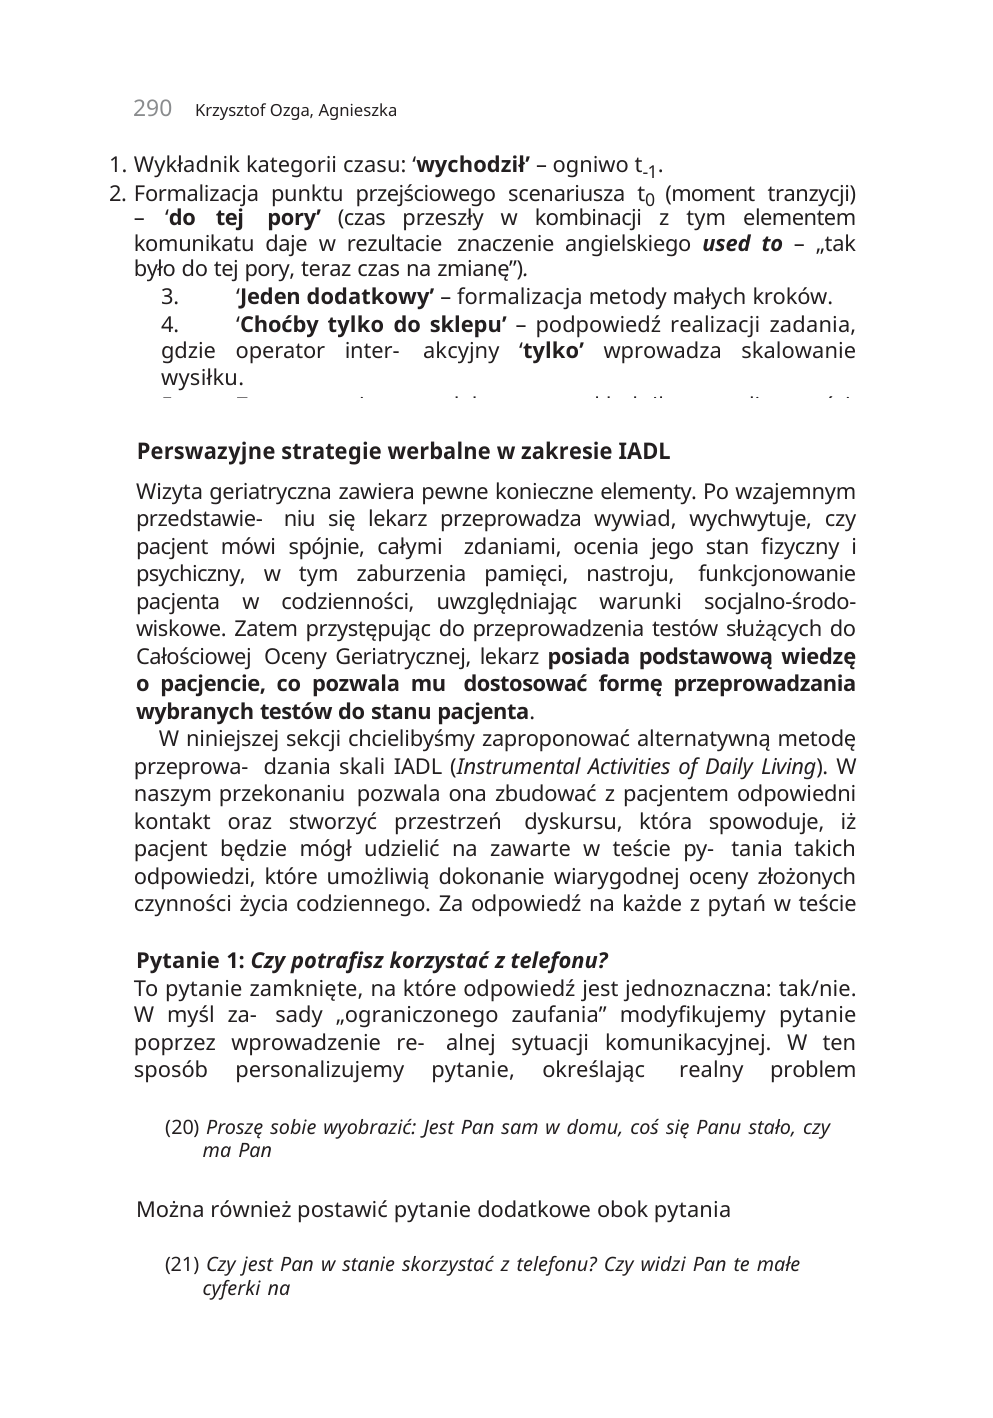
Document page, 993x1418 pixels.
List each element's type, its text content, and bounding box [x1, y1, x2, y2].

text Można również postawić pytanie dodatkowe obok pytania zasadniczego: [136, 1196, 780, 1222]
text Wizyta geriatryczna zawiera pewne konieczne elementy. Po wzajemnym przedstawie- niu się lekarz przeprowadza wywiad, wychwytuje, czy pacjent mówi spójnie, całymi zdaniami, ocenia jego stan fizyczny i psychiczny, w tym zaburzenia pamięci, nastroju, funkcjonowanie pacjenta w codzienności, uwzględniając warunki socjalno-środo- wiskowe. Zatem przystępując do przeprowadzenia testów służących do Całościowej Oceny Geriatrycznej, lekarz posiada podstawową wiedzę o pacjencie, co pozwala mu dostosować formę przeprowadzania wybranych testów do stanu pacjenta. [136, 477, 857, 725]
text To pytanie zamknięte, na które odpowiedź jest jednoznaczna: tak/nie. W myśl za- sady „ograniczonego zaufania” modyfikujemy pytanie poprzez wprowadzenie re- alnej sytuacji komunikacyjnej. W ten sposób personalizujemy pytanie, określając realny problem antycypowany przez pacjenta: [134, 974, 857, 1085]
text Perswazyjne strategie werbalne w zakresie IADL [137, 439, 858, 465]
text Pytanie 1: Czy potrafisz korzystać z telefonu? [136, 948, 858, 974]
list Zastosowanie modalnego wykładnika wolitywności: ‘chciałby Pan’ jako strate- gia pozostawienia wyboru. [161, 391, 857, 397]
text (20) Proszę sobie wyobrazić: Jest Pan sam w domu, coś się Panu stało, czy ma Pan [165, 1115, 833, 1163]
text 290 Krzysztof Ozga, Agnieszka Ozga [133, 95, 430, 122]
list Wykładnik kategorii czasu: ‘wychodził’ – ogniwo t-1. [134, 151, 858, 178]
list ‘Choćby tylko do sklepu’ – podpowiedź realizacji zadania, gdzie operator inter- akcyjny ‘tylko’ wprowadza skalowanie wysiłku. [161, 311, 857, 391]
list Formalizacja punktu przejściowego scenariusza t0 (moment tranzycji) – ‘do tej pory’ (czas przeszły w kombinacji z tym elementem komunikatu daje w rezultacie znaczenie angielskiego used to – „tak było do tej pory, teraz czas na zmianę”). [134, 178, 857, 283]
list ‘Jeden dodatkowy’ – formalizacja metody małych kroków. [161, 283, 858, 310]
text W niniejszej sekcji chcielibyśmy zaproponować alternatywną metodę przeprowa- dzania skali IADL (Instrumental Activities of Daily Living). W naszym przekonaniu pozwala ona zbudować z pacjentem odpowiedni kontakt oraz stworzyć przestrzeń dyskursu, która spowoduje, iż pacjent będzie mógł udzielić na zawarte w teście py- tania takich odpowiedzi, które umożliwią dokonanie wiarygodnej oceny złożonych czynności życia codziennego. Za odpowiedź na każde z pytań w teście przydziela się pacjentowi odpowiednią liczbę punktów skalującą zdolności w zakresie wykonywa- nia czynności życia codziennego: 1 – bez pomocy, 2 – z niewielką pomocą, 3 – zupeł- nie nie jest w stanie. Oto nasza propozycja modyfikacji pytań: [134, 725, 857, 920]
text telefon i byłby Pan w stanie zadzwonić do kogoś po pomoc? [202, 1163, 833, 1167]
text (21) Czy jest Pan w stanie skorzystać z telefonu? Czy widzi Pan te małe cyferki na [165, 1253, 833, 1300]
